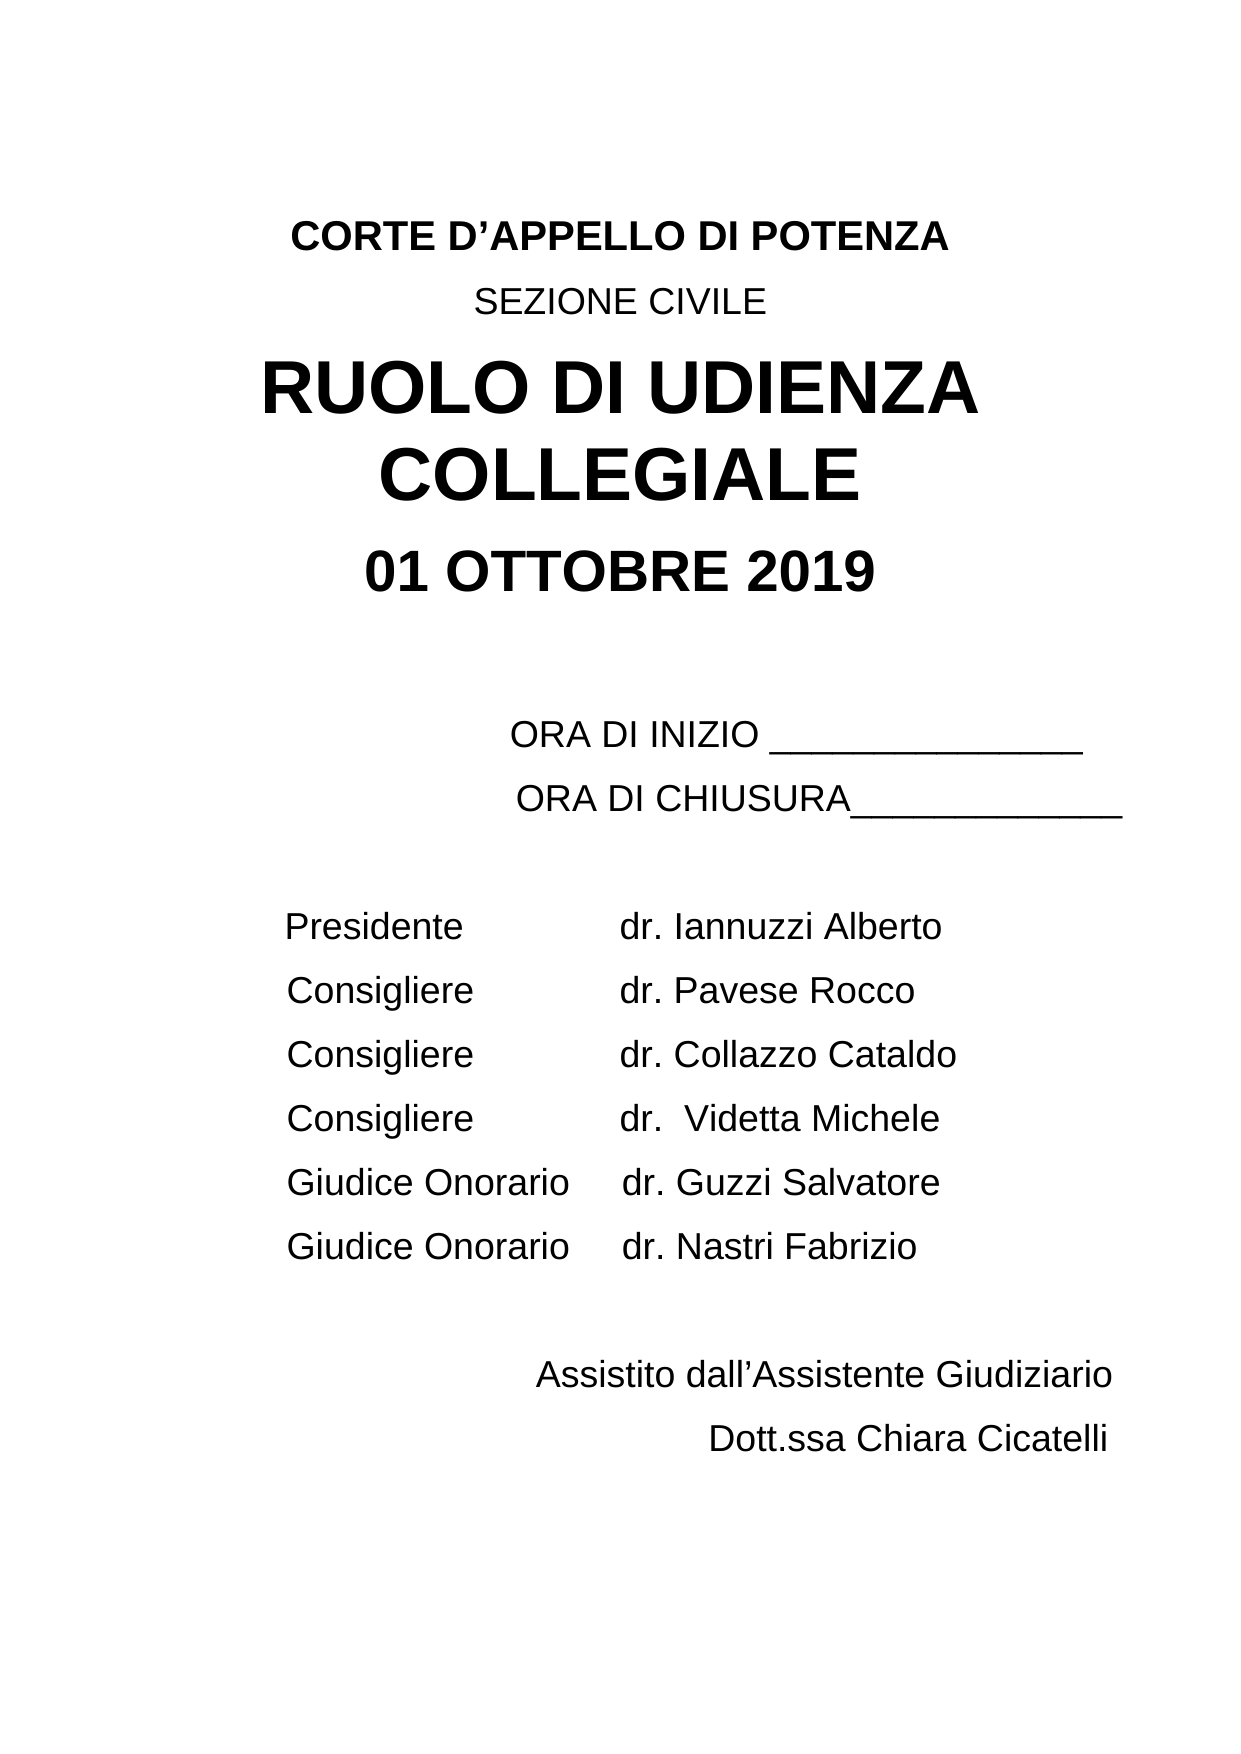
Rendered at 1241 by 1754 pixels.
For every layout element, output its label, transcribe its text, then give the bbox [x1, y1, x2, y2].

text Giudice Onorario dr. Guzzi Salvatore [266, 1160, 1122, 1203]
text SEZIONE CIVILE [118, 279, 1122, 323]
text Presidente dr. Iannuzzi Alberto [118, 904, 1122, 948]
text Consigliere dr. Collazzo Cataldo [266, 1032, 1122, 1076]
text 01 OTTOBRE 2019 [118, 537, 1122, 604]
text CORTE D’APPELLO DI POTENZA [118, 211, 1122, 259]
text Consigliere dr. Pavese Rocco [266, 968, 1122, 1012]
text ORA DI INIZIO _______________ [118, 713, 1122, 756]
text Giudice Onorario dr. Nastri Fabrizio [266, 1224, 1122, 1267]
text Dott.ssa Chiara Cicatelli [266, 1416, 1122, 1459]
text RUOLO DI UDIENZA COLLEGIALE [118, 343, 1122, 516]
text Consigliere dr. Videtta Michele [266, 1096, 1122, 1139]
text Assistito dall’Assistente Giudiziario [266, 1352, 1122, 1395]
text ORA DI CHIUSURA_____________ [118, 777, 1122, 820]
